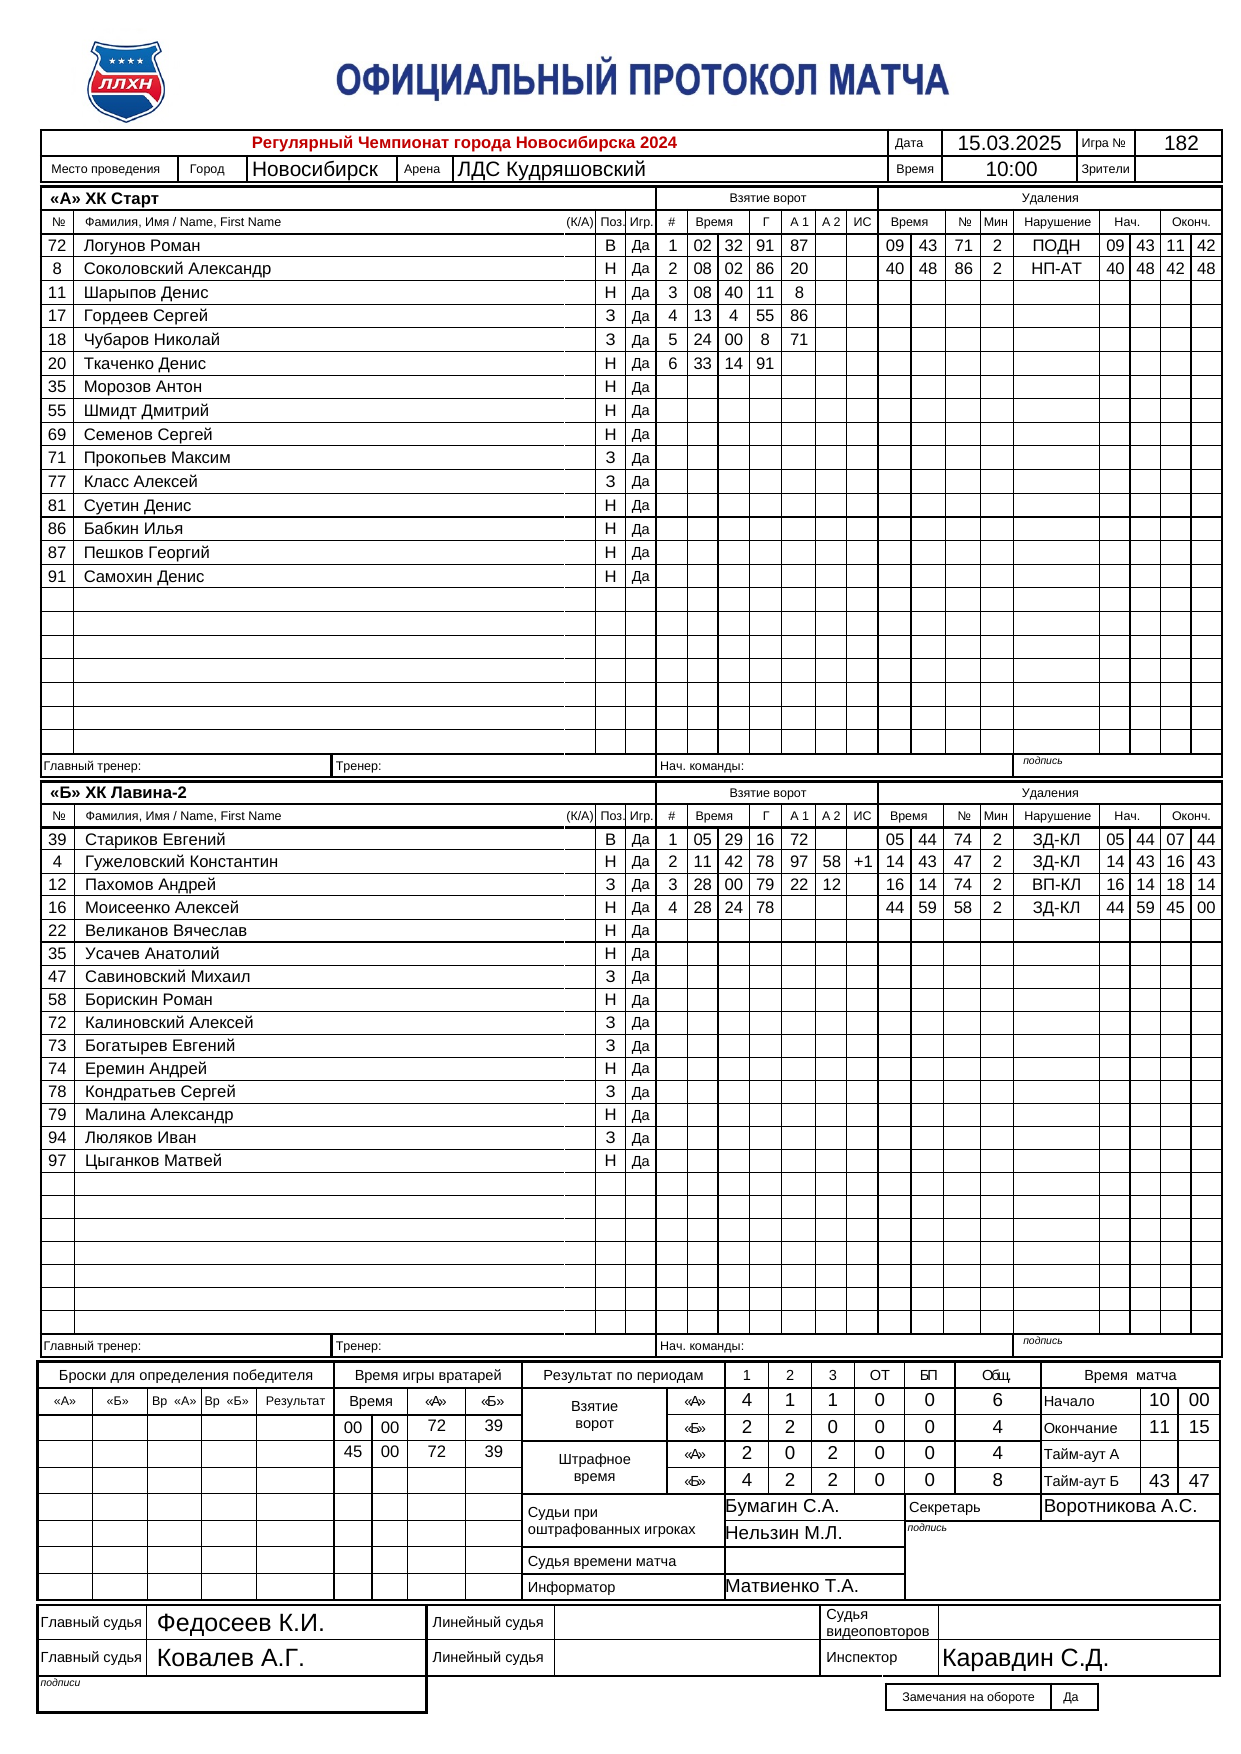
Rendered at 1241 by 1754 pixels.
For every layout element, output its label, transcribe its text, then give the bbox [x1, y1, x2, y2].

table_cell [42, 730, 73, 753]
table_cell [719, 1035, 749, 1057]
table_cell [1161, 966, 1190, 987]
table_cell [75, 1265, 564, 1287]
table_cell Прокопьев Максим [74, 446, 564, 469]
table_cell [202, 1441, 256, 1467]
table_cell Зрители [1078, 157, 1134, 181]
table_cell [1161, 305, 1190, 327]
table_cell [719, 943, 749, 964]
table_header Игра № [1078, 131, 1134, 155]
table_cell Фамилия, Имя / Name, First Name [74, 211, 565, 233]
table_cell [1100, 1035, 1129, 1057]
table_cell [1100, 541, 1129, 564]
table_cell [1161, 376, 1190, 398]
table_cell Калиновский Алексей [75, 1012, 564, 1033]
table_cell [1161, 1081, 1190, 1103]
table_cell З [596, 1081, 625, 1103]
table_cell ЗД-КЛ [1014, 850, 1099, 872]
table_cell [1100, 659, 1129, 682]
table_cell Время [688, 805, 749, 826]
table_cell [981, 1196, 1013, 1218]
table_cell 72 [42, 1012, 74, 1033]
table_cell [981, 1265, 1013, 1287]
table_cell [1131, 376, 1160, 398]
table_cell [847, 470, 877, 493]
table_header 182 [1136, 131, 1221, 155]
table_cell 58 [816, 850, 846, 872]
table_cell [981, 494, 1013, 516]
table_cell [596, 1242, 625, 1264]
table_cell [1192, 1196, 1221, 1218]
table_cell [912, 1173, 943, 1195]
table_cell [555, 1606, 819, 1639]
table_cell 18 [42, 328, 73, 351]
table_cell 11 [1141, 1415, 1177, 1440]
table_cell [750, 707, 781, 729]
table_cell [879, 683, 910, 706]
table_cell [1014, 588, 1099, 611]
table_cell [879, 1012, 910, 1033]
table_cell Арена [398, 157, 452, 181]
table_cell [335, 1468, 371, 1493]
table_cell подпись [1014, 755, 1221, 776]
table_cell [1131, 683, 1160, 706]
table_cell «Б» [668, 1415, 724, 1440]
table_cell [565, 257, 595, 280]
table_cell [408, 1547, 465, 1573]
table_cell 0 [855, 1415, 904, 1440]
table_cell Тайм-аут Б [1042, 1468, 1140, 1493]
table_cell [1161, 1035, 1190, 1057]
picture [5, 28, 1179, 129]
table_cell 4 [956, 1442, 1040, 1467]
table_cell [719, 1012, 749, 1033]
table_cell [912, 636, 945, 658]
table_cell [946, 636, 980, 658]
table_cell [1192, 1311, 1221, 1333]
table_cell ЗД-КЛ [1014, 829, 1099, 849]
table_cell [74, 612, 564, 634]
table_cell 0 [905, 1389, 954, 1413]
table_cell [1161, 518, 1190, 540]
table_cell Да [626, 1081, 655, 1103]
table_cell [782, 423, 815, 445]
table_cell [1100, 1127, 1129, 1149]
table_cell [946, 565, 980, 587]
table_cell Оконч. [1161, 805, 1221, 826]
table_cell [782, 588, 815, 611]
table_cell [847, 235, 877, 256]
table_cell [879, 1127, 910, 1149]
table_cell [782, 1012, 815, 1033]
table_cell 42 [719, 850, 749, 872]
table_cell [1192, 565, 1221, 587]
table_cell Морозов Антон [74, 376, 564, 398]
table_cell [1100, 920, 1129, 941]
table_cell 0 [855, 1468, 904, 1493]
table_cell [750, 1242, 781, 1264]
table_cell [1131, 541, 1160, 564]
table_cell [565, 565, 595, 587]
table_cell [1100, 1311, 1129, 1333]
table_cell [719, 1242, 749, 1264]
table_cell [719, 446, 749, 469]
table_cell [1192, 683, 1221, 706]
table_cell [688, 730, 717, 753]
table_cell [944, 1219, 980, 1241]
table_cell [981, 1150, 1013, 1172]
table_cell З [596, 1012, 625, 1033]
table_cell [719, 707, 749, 729]
table_cell [596, 1311, 625, 1333]
table_cell [1100, 1150, 1129, 1172]
table_cell [202, 1416, 256, 1440]
table_cell [816, 399, 846, 422]
table_cell 28 [688, 874, 717, 895]
table_cell [946, 328, 980, 351]
table_cell 14 [1100, 850, 1129, 872]
table_cell [565, 874, 595, 895]
table_cell [626, 588, 655, 611]
table_header Дата [889, 131, 941, 155]
table_cell А 2 [816, 211, 846, 233]
table_cell 73 [42, 1035, 74, 1057]
table_cell [565, 989, 595, 1011]
table_cell 07 [1161, 829, 1190, 849]
table_cell [847, 1173, 877, 1195]
table_cell № [42, 211, 73, 233]
table_cell [981, 1288, 1013, 1310]
table_cell [1014, 1104, 1099, 1126]
table_cell [1100, 1265, 1129, 1287]
table_cell НП-АТ [1014, 257, 1099, 280]
table_cell 8 [956, 1468, 1040, 1493]
table_cell 78 [750, 850, 781, 872]
table_cell Да [626, 850, 655, 872]
table_cell [1014, 399, 1099, 422]
table_cell [688, 636, 717, 658]
table_cell [657, 1035, 687, 1057]
table_cell [816, 730, 846, 753]
table_cell [1014, 376, 1099, 398]
table_cell 11 [688, 850, 717, 872]
table_header Взятие ворот [657, 783, 877, 803]
table_cell [879, 1150, 910, 1172]
table_cell 43 [1192, 850, 1221, 872]
table_cell [912, 730, 945, 753]
table_cell Нарушение [1014, 805, 1099, 826]
table_cell [1100, 1288, 1129, 1310]
table_cell Цыганков Матвей [75, 1150, 564, 1172]
table_cell [1100, 989, 1129, 1011]
table_cell [719, 989, 749, 1011]
table_cell Да [626, 305, 655, 327]
table_cell 3 [657, 281, 687, 303]
table_cell [847, 1058, 877, 1079]
table_cell [1192, 1150, 1221, 1172]
table_cell [879, 1265, 910, 1287]
table_cell [816, 636, 846, 658]
table_cell [1192, 352, 1221, 374]
table_cell [944, 943, 980, 964]
table_cell [981, 1127, 1013, 1149]
table_cell 43 [912, 850, 943, 872]
table_cell Чубаров Николай [74, 328, 564, 351]
table_cell Время [889, 157, 941, 181]
table_cell [750, 494, 781, 516]
table_cell 40 [879, 257, 910, 280]
table_cell [626, 1242, 655, 1264]
table_cell 24 [719, 896, 749, 918]
table_cell [1192, 1081, 1221, 1103]
table_cell Да [626, 920, 655, 941]
table_cell [879, 518, 910, 540]
table_cell [847, 659, 877, 682]
table_cell [816, 1288, 846, 1310]
table_cell [1192, 1035, 1221, 1057]
table_cell [408, 1468, 465, 1493]
table_cell [1014, 1058, 1099, 1079]
table_cell 2 [769, 1468, 811, 1493]
table_cell Шмидт Дмитрий [74, 399, 564, 422]
table_cell [657, 399, 687, 422]
table_cell [626, 1311, 655, 1333]
table_cell [1131, 1242, 1160, 1264]
table_cell [1192, 1242, 1221, 1264]
table_cell [408, 1574, 465, 1599]
table_cell [782, 541, 815, 564]
table_cell [782, 989, 815, 1011]
table_cell Класс Алексей [74, 470, 564, 493]
table_cell [1014, 518, 1099, 540]
table_cell Г [750, 211, 781, 233]
table_cell [565, 235, 595, 256]
table_cell «Б» [93, 1389, 147, 1413]
table_cell Н [596, 943, 625, 964]
table_cell 29 [719, 829, 749, 849]
table_cell [1131, 989, 1160, 1011]
table_cell 35 [42, 376, 73, 398]
table_cell [1192, 1104, 1221, 1126]
table_cell [565, 1219, 595, 1241]
table_cell [42, 707, 73, 729]
table_cell [202, 1494, 256, 1520]
table_cell [750, 446, 781, 469]
table_cell [879, 470, 910, 493]
table_cell [1131, 1219, 1160, 1241]
table_cell [981, 1219, 1013, 1241]
table_cell 1 [657, 829, 687, 849]
table_cell [981, 588, 1013, 611]
table_cell [688, 1150, 717, 1172]
table_cell А 1 [782, 211, 815, 233]
table_cell [944, 1288, 980, 1310]
table_cell [565, 612, 595, 634]
table_cell [688, 588, 717, 611]
table_cell [565, 829, 595, 849]
table_cell Время [879, 805, 943, 826]
table_cell Да [626, 896, 655, 918]
table_cell [93, 1521, 147, 1546]
table_cell [1100, 966, 1129, 987]
table_cell Люляков Иван [75, 1127, 564, 1149]
table_header БП [905, 1363, 954, 1387]
table_cell [782, 896, 815, 918]
table_cell [1100, 1219, 1129, 1241]
table_cell [816, 1012, 846, 1033]
table_cell [688, 399, 717, 422]
table_cell [1192, 494, 1221, 516]
table_cell [1141, 1441, 1177, 1467]
table_cell [782, 565, 815, 587]
table_cell [879, 446, 910, 469]
table_cell [1014, 707, 1099, 729]
table_cell [335, 1574, 371, 1599]
table_cell [719, 1173, 749, 1195]
table_cell ИС [847, 805, 877, 826]
table_cell [373, 1468, 407, 1493]
table_cell [719, 1058, 749, 1079]
table_cell Да [626, 1150, 655, 1172]
table_cell [1100, 1173, 1129, 1195]
table_cell Начало [1042, 1389, 1140, 1413]
table_cell [750, 1173, 781, 1195]
table_cell [981, 966, 1013, 987]
table_cell 10 [1141, 1389, 1177, 1413]
table_cell [373, 1494, 407, 1520]
table_cell [1014, 1012, 1099, 1033]
table_cell [688, 494, 717, 516]
table_cell [1161, 1104, 1190, 1126]
table_cell подписи [39, 1677, 425, 1711]
table_cell [750, 1219, 781, 1241]
table_cell [466, 1494, 521, 1520]
table_cell [1014, 920, 1099, 941]
table_cell [373, 1574, 407, 1599]
table_cell 16 [1100, 874, 1129, 895]
table_cell «А» [408, 1389, 465, 1413]
table_cell 35 [42, 943, 74, 964]
table_cell Н [596, 281, 625, 303]
table_cell 00 [719, 328, 749, 351]
table_cell [719, 966, 749, 987]
table_cell [946, 281, 980, 303]
table_cell [39, 1468, 92, 1493]
table_cell [688, 470, 717, 493]
table_cell № [946, 211, 980, 233]
table_cell [1014, 446, 1099, 469]
table_cell 17 [42, 305, 73, 327]
table_cell [42, 588, 73, 611]
table_cell [1192, 966, 1221, 987]
table_cell 43 [1131, 235, 1160, 256]
table_cell [782, 659, 815, 682]
table_cell 5 [657, 328, 687, 351]
table_cell [847, 1288, 877, 1310]
table_cell [428, 1677, 882, 1711]
table_cell [1014, 281, 1099, 303]
table_cell [1131, 1104, 1160, 1126]
table_cell Главный судья [39, 1606, 146, 1639]
table_cell [912, 446, 945, 469]
table_cell [750, 423, 781, 445]
table_cell [1131, 1012, 1160, 1033]
table_cell [1131, 423, 1160, 445]
table_cell [816, 683, 846, 706]
table_cell [750, 1150, 781, 1172]
table_cell [946, 612, 980, 634]
table_cell [657, 1081, 687, 1103]
table_cell [657, 1150, 687, 1172]
table_cell (К/А) [565, 211, 595, 233]
table_cell [1161, 352, 1190, 374]
table_cell [847, 423, 877, 445]
table_cell [1192, 707, 1221, 729]
table_cell [981, 989, 1013, 1011]
table_cell [657, 683, 687, 706]
table_cell [782, 636, 815, 658]
table_cell Игр. [626, 805, 655, 826]
table_cell 11 [1161, 235, 1190, 256]
table_cell [1014, 423, 1099, 445]
table_cell [1100, 446, 1129, 469]
table_cell [782, 1196, 815, 1218]
table_cell [750, 920, 781, 941]
table_cell Пешков Георгий [74, 541, 564, 564]
table_cell [912, 1150, 943, 1172]
table_cell [879, 1173, 910, 1195]
table_cell [1161, 920, 1190, 941]
table_cell 55 [42, 399, 73, 422]
table_cell [879, 1058, 910, 1079]
table_cell Фамилия, Имя / Name, First Name [75, 805, 565, 826]
table_cell [816, 1104, 846, 1126]
table_cell [39, 1547, 92, 1573]
table_cell [565, 376, 595, 398]
table_cell [596, 588, 625, 611]
table_cell [912, 1081, 943, 1103]
table_cell [1131, 730, 1160, 753]
table_cell [981, 659, 1013, 682]
table_cell [816, 446, 846, 469]
table_cell [1014, 989, 1099, 1011]
table_cell [1161, 328, 1190, 351]
table_cell Нельзин М.Л. [726, 1521, 904, 1546]
table_cell [148, 1468, 201, 1493]
table_cell [1161, 707, 1190, 729]
table_cell [1131, 565, 1160, 587]
table_cell 72 [408, 1416, 465, 1440]
table_cell [74, 730, 564, 753]
table_cell 72 [408, 1441, 465, 1467]
table_cell 1 [769, 1389, 811, 1413]
table_cell [148, 1574, 201, 1599]
table_cell [719, 659, 749, 682]
table_cell [565, 494, 595, 516]
table_cell [879, 966, 910, 987]
table_cell [750, 1058, 781, 1079]
table_cell [1179, 1441, 1219, 1467]
table_cell «Б » [466, 1389, 521, 1413]
table_cell [1192, 423, 1221, 445]
table_cell [847, 1242, 877, 1264]
table_cell 0 [905, 1415, 954, 1440]
table_cell [847, 446, 877, 469]
table_cell [847, 874, 877, 895]
table_cell [1131, 281, 1160, 303]
table_cell (К/А) [565, 805, 595, 826]
table_cell Время [879, 211, 945, 233]
table_cell [816, 588, 846, 611]
table_cell [750, 565, 781, 587]
table_cell [596, 1288, 625, 1310]
table_cell [93, 1547, 147, 1573]
table_cell [879, 943, 910, 964]
table_cell [1100, 565, 1129, 587]
table_cell [847, 829, 877, 849]
table_cell 14 [719, 352, 749, 374]
table_cell ПОДН [1014, 235, 1099, 256]
table_cell 09 [1100, 235, 1129, 256]
table_cell Город [179, 157, 246, 181]
table_cell Нач. команды: [657, 755, 1012, 776]
table_header ОТ [855, 1363, 904, 1387]
table_cell Моисеенко Алексей [75, 896, 564, 918]
table_cell 86 [42, 518, 73, 540]
table_cell [912, 1219, 943, 1241]
table_cell [688, 1081, 717, 1103]
table_cell [1161, 1265, 1190, 1287]
table_cell А 2 [816, 805, 846, 826]
table_cell [688, 612, 717, 634]
table_cell 59 [912, 896, 943, 918]
table_cell 16 [42, 896, 74, 918]
table_cell [847, 565, 877, 587]
table_cell Игр. [626, 211, 655, 233]
table_cell 43 [1131, 850, 1160, 872]
table_cell [847, 1196, 877, 1218]
table_cell [719, 565, 749, 587]
table_cell [565, 1104, 595, 1126]
table_cell [1161, 565, 1190, 587]
table_cell Да [626, 943, 655, 964]
table_cell Да [626, 446, 655, 469]
table_cell Соколовский Александр [74, 257, 564, 280]
table_cell [719, 1104, 749, 1126]
table_cell Тайм-аут А [1042, 1441, 1140, 1467]
table_cell [688, 1311, 717, 1333]
table_cell [944, 1196, 980, 1218]
table_cell Да [626, 1012, 655, 1033]
table_cell [912, 943, 943, 964]
table_cell Савиновский Михаил [75, 966, 564, 987]
table_cell [816, 328, 846, 351]
table_cell [1100, 305, 1129, 327]
table_cell [565, 920, 595, 941]
table_cell [847, 943, 877, 964]
table_cell [847, 376, 877, 398]
table_cell [565, 943, 595, 964]
table_cell [688, 659, 717, 682]
table_cell [1014, 1288, 1099, 1310]
table_cell [912, 1035, 943, 1057]
table_cell 18 [1161, 874, 1190, 895]
table_cell [335, 1547, 371, 1573]
table_cell Результат [257, 1389, 333, 1413]
table_cell [688, 920, 717, 941]
table_cell [42, 636, 73, 658]
table_cell [1131, 328, 1160, 351]
table_cell [912, 518, 945, 540]
table_cell [1131, 1035, 1160, 1057]
table_cell [944, 1173, 980, 1195]
table_cell Да [626, 328, 655, 351]
table_cell [1192, 1288, 1221, 1310]
table_cell [847, 636, 877, 658]
table_cell [1014, 1311, 1099, 1333]
table_cell [816, 1219, 846, 1241]
table_cell [657, 1127, 687, 1149]
table_cell [1161, 1012, 1190, 1033]
table_cell [1131, 1150, 1160, 1172]
table_cell [847, 399, 877, 422]
table_cell Н [596, 850, 625, 872]
table_cell [719, 1288, 749, 1310]
table_cell [879, 1311, 910, 1333]
table_cell [688, 423, 717, 445]
table_cell [657, 446, 687, 469]
table_cell Да [626, 494, 655, 516]
table_cell [981, 423, 1013, 445]
table_cell [782, 1219, 815, 1241]
table_cell [1192, 612, 1221, 634]
table_cell [912, 588, 945, 611]
table_cell [981, 920, 1013, 941]
table_cell 2 [981, 829, 1013, 849]
table_cell [1014, 328, 1099, 351]
table_cell [1131, 943, 1160, 964]
table_cell Время [335, 1389, 407, 1413]
table_cell [912, 1104, 943, 1126]
table_cell Да [626, 1104, 655, 1126]
table_cell [816, 376, 846, 398]
table_cell 2 [812, 1468, 854, 1493]
table_cell Вр «Б» [202, 1389, 256, 1413]
table_cell 91 [42, 565, 73, 587]
table_cell [1014, 966, 1099, 987]
table_cell [1161, 1242, 1190, 1264]
table_cell [466, 1574, 521, 1599]
table_header Взятие ворот [657, 188, 877, 209]
table_cell [912, 1265, 943, 1287]
table_cell Да [626, 541, 655, 564]
table_cell [719, 588, 749, 611]
table_cell [565, 352, 595, 374]
table_cell [750, 636, 781, 658]
table_cell 05 [1100, 829, 1129, 849]
table_cell 14 [912, 874, 943, 895]
table_cell [981, 518, 1013, 540]
table_cell [719, 518, 749, 540]
table_cell 86 [946, 257, 980, 280]
table_cell 6 [956, 1389, 1040, 1413]
table_cell [596, 636, 625, 658]
table_cell [1100, 399, 1129, 422]
table_cell [782, 399, 815, 422]
table_cell [75, 1242, 564, 1264]
table_cell [981, 683, 1013, 706]
table_cell [565, 659, 595, 682]
table_cell [373, 1521, 407, 1546]
table_cell [42, 612, 73, 634]
table_cell [1131, 494, 1160, 516]
table_cell [657, 518, 687, 540]
table_cell [912, 1058, 943, 1079]
table_cell З [596, 305, 625, 327]
table_cell [1161, 636, 1190, 658]
table_cell [1131, 588, 1160, 611]
table_cell 4 [726, 1468, 768, 1493]
table_cell Секретарь [906, 1495, 1040, 1520]
table_cell [816, 1265, 846, 1287]
table_cell [1131, 659, 1160, 682]
table_cell [565, 1288, 595, 1310]
table_cell [1100, 1242, 1129, 1264]
table_cell [879, 352, 910, 374]
table_cell [879, 1242, 910, 1264]
table_cell [912, 966, 943, 987]
table_cell [565, 541, 595, 564]
table_cell [782, 966, 815, 987]
table_cell 6 [657, 352, 687, 374]
table_cell 74 [944, 874, 980, 895]
table_cell [1192, 281, 1221, 303]
table_cell 08 [688, 281, 717, 303]
table_cell Н [596, 376, 625, 398]
table_cell [626, 1173, 655, 1195]
table_cell [257, 1547, 333, 1573]
table_cell [847, 1081, 877, 1103]
table_cell [847, 612, 877, 634]
table_cell Тренер: [333, 1335, 655, 1356]
table_cell Семенов Сергей [74, 423, 564, 445]
table_cell Да [626, 352, 655, 374]
table_cell 09 [879, 235, 910, 256]
table_cell [202, 1574, 256, 1599]
table_cell [93, 1574, 147, 1599]
table_cell [1014, 612, 1099, 634]
table_cell 4 [657, 305, 687, 327]
table_cell [1100, 1081, 1129, 1103]
table_cell [719, 494, 749, 516]
table_cell [688, 565, 717, 587]
table_cell Еремин Андрей [75, 1058, 564, 1079]
table_cell Г [750, 805, 781, 826]
table_cell 10:00 [943, 157, 1076, 181]
table_cell [946, 305, 980, 327]
table_cell [657, 659, 687, 682]
table_cell [657, 920, 687, 941]
table_cell Нач. [1100, 805, 1160, 826]
table_cell [750, 1127, 781, 1149]
table_cell 44 [912, 829, 943, 849]
table_cell 42 [1161, 257, 1190, 280]
table_cell [565, 1035, 595, 1057]
table_cell Н [596, 1150, 625, 1172]
table_cell [335, 1521, 371, 1546]
table_cell [750, 659, 781, 682]
table_cell Суетин Денис [74, 494, 564, 516]
table_cell Да [626, 829, 655, 849]
table_cell [847, 352, 877, 374]
table_cell [782, 470, 815, 493]
table_cell 4 [726, 1389, 768, 1413]
table_cell Да [626, 989, 655, 1011]
table_cell 2 [812, 1442, 854, 1467]
table_cell № [42, 805, 74, 826]
table_cell Да [626, 376, 655, 398]
table_cell [782, 1081, 815, 1103]
table_cell [750, 1081, 781, 1103]
table_cell 08 [688, 257, 717, 280]
table_cell 39 [42, 829, 74, 849]
table_cell Поз. [596, 211, 625, 233]
table_cell [257, 1521, 333, 1546]
table_cell Мин [981, 211, 1013, 233]
table_cell [981, 730, 1013, 753]
table_cell [981, 943, 1013, 964]
table_cell «А» [668, 1442, 724, 1467]
table_cell 97 [782, 850, 815, 872]
table_cell [847, 1127, 877, 1149]
table_cell Тренер: [333, 755, 655, 776]
table_cell [946, 376, 980, 398]
table_cell [1192, 730, 1221, 753]
table_cell [750, 966, 781, 987]
table_cell [1131, 1265, 1160, 1287]
table_cell Да [626, 470, 655, 493]
table_cell [565, 1265, 595, 1287]
table_cell [816, 659, 846, 682]
table_cell [1014, 730, 1099, 753]
table_cell [750, 612, 781, 634]
table_cell Окончание [1042, 1415, 1140, 1440]
table_cell [688, 1173, 717, 1195]
table_cell 78 [750, 896, 781, 918]
table_cell [912, 1196, 943, 1218]
table_cell [688, 1219, 717, 1241]
table_cell [565, 1242, 595, 1264]
table_cell [39, 1441, 92, 1467]
table_cell ИС [847, 211, 877, 233]
table_cell Н [596, 541, 625, 564]
table_cell [981, 1081, 1013, 1103]
table_cell [596, 707, 625, 729]
table_cell [1161, 1196, 1190, 1218]
table_cell [1131, 1173, 1160, 1195]
table_cell [1131, 446, 1160, 469]
table_cell [148, 1441, 201, 1467]
table_cell [912, 423, 945, 445]
table_cell [1014, 470, 1099, 493]
table_cell [879, 1196, 910, 1218]
table_cell [981, 1035, 1013, 1057]
table_cell [257, 1441, 333, 1467]
table_cell Н [596, 352, 625, 374]
table_cell 39 [466, 1416, 521, 1440]
table_cell [202, 1547, 256, 1573]
table_cell Н [596, 423, 625, 445]
table_cell [688, 966, 717, 987]
table_cell [657, 989, 687, 1011]
table_header Броски для определения победителя [39, 1363, 333, 1387]
table_cell [75, 1288, 564, 1310]
table_cell 91 [750, 352, 781, 374]
table_cell Ткаченко Денис [74, 352, 564, 374]
table_cell ЛДС Кудряшовский [454, 157, 887, 181]
table_cell [74, 659, 564, 682]
table_cell [1131, 1288, 1160, 1310]
table_cell [657, 1265, 687, 1287]
table_cell 00 [335, 1416, 371, 1440]
table_cell [750, 1104, 781, 1126]
table_cell [565, 328, 595, 351]
table_cell [565, 518, 595, 540]
table_cell 43 [1141, 1468, 1177, 1493]
table_cell [657, 1173, 687, 1195]
table_cell [1099, 1682, 1220, 1711]
table_cell [1192, 446, 1221, 469]
table_cell [1192, 1219, 1221, 1241]
table_cell [1100, 328, 1129, 351]
table_cell [912, 659, 945, 682]
table_cell [879, 920, 910, 941]
table_cell Мин [981, 805, 1013, 826]
table_cell Оконч. [1161, 211, 1221, 233]
table_cell [981, 1242, 1013, 1264]
table_cell 97 [42, 1150, 74, 1172]
table_cell 48 [1192, 257, 1221, 280]
table_cell Вр «А» [148, 1389, 201, 1413]
table_cell [782, 446, 815, 469]
table_cell [1100, 1196, 1129, 1218]
table_cell [565, 1012, 595, 1033]
table_cell [981, 352, 1013, 374]
table_cell [1014, 636, 1099, 658]
table_cell [596, 730, 625, 753]
table_cell [565, 1311, 595, 1333]
table_cell [879, 423, 910, 445]
table_cell [1100, 943, 1129, 964]
table_cell [750, 1035, 781, 1057]
table_cell 72 [42, 235, 73, 256]
table_cell [750, 989, 781, 1011]
table_cell Малина Александр [75, 1104, 564, 1126]
table_cell [879, 328, 910, 351]
table_cell 14 [1192, 874, 1221, 895]
table_cell [912, 376, 945, 398]
table_cell [1161, 541, 1190, 564]
table_cell [816, 281, 846, 303]
table_cell [946, 683, 980, 706]
table_cell [879, 636, 910, 658]
table_cell [981, 446, 1013, 469]
table_cell [1100, 588, 1129, 611]
table_cell [946, 470, 980, 493]
table_cell [1014, 1035, 1099, 1057]
table_cell [1161, 1311, 1190, 1333]
table_cell [879, 376, 910, 398]
table_cell [565, 1173, 595, 1195]
table_cell 79 [750, 874, 781, 895]
table_cell [879, 1081, 910, 1103]
table_cell Шарыпов Денис [74, 281, 564, 303]
table_cell З [596, 470, 625, 493]
table_cell [944, 1081, 980, 1103]
table_cell Усачев Анатолий [75, 943, 564, 964]
table_cell 13 [688, 305, 717, 327]
table_cell Самохин Денис [74, 565, 564, 587]
table_cell [847, 966, 877, 987]
table_cell 0 [855, 1442, 904, 1467]
table_cell [1131, 518, 1160, 540]
table_cell [750, 730, 781, 753]
table_cell [750, 541, 781, 564]
table_cell [981, 612, 1013, 634]
table_cell 22 [782, 874, 815, 895]
table_cell [782, 1288, 815, 1310]
table_cell [148, 1521, 201, 1546]
table_cell [1192, 1265, 1221, 1287]
table_cell [816, 920, 846, 941]
table_cell [719, 1196, 749, 1218]
table_cell [912, 1127, 943, 1149]
table_cell [912, 1311, 943, 1333]
table_cell [688, 1265, 717, 1287]
table_cell 71 [782, 328, 815, 351]
table_cell 12 [816, 874, 846, 895]
table_cell «Б» [668, 1468, 724, 1493]
table_cell 2 [657, 257, 687, 280]
table_cell 2 [657, 850, 687, 872]
table_cell [39, 1494, 92, 1520]
table_cell 20 [782, 257, 815, 280]
table_cell [93, 1468, 147, 1493]
table_cell [1100, 470, 1129, 493]
table_cell [1161, 683, 1190, 706]
table_cell [1100, 1104, 1129, 1126]
table_header Результат по периодам [523, 1363, 724, 1387]
table_cell Время [688, 211, 749, 233]
table_cell [944, 1035, 980, 1057]
table_cell Судья видеоповторов [821, 1606, 938, 1639]
table_cell 2 [769, 1415, 811, 1440]
table_cell 4 [657, 896, 687, 918]
table_cell [1014, 494, 1099, 516]
table_cell [657, 423, 687, 445]
table_cell [879, 612, 910, 634]
table_cell [42, 1242, 74, 1264]
table_cell [1192, 305, 1221, 327]
table_cell [912, 1012, 943, 1033]
table_cell [719, 1150, 749, 1172]
table_cell [626, 730, 655, 753]
table_cell [688, 541, 717, 564]
table_cell [944, 1265, 980, 1287]
table_cell [42, 659, 73, 682]
table_cell 74 [944, 829, 980, 849]
table_cell [981, 328, 1013, 351]
table_cell [257, 1468, 333, 1493]
table_cell В [596, 235, 625, 256]
table_cell [688, 707, 717, 729]
table_cell 0 [855, 1389, 904, 1413]
table_cell [847, 541, 877, 564]
table_cell [74, 588, 564, 611]
table_cell [565, 399, 595, 422]
table_cell [719, 730, 749, 753]
table_cell [1014, 1127, 1099, 1149]
table_cell 00 [1192, 896, 1221, 918]
table_cell Борискин Роман [75, 989, 564, 1011]
table_cell [626, 636, 655, 658]
table_header 3 [812, 1363, 854, 1387]
table_cell [847, 1104, 877, 1126]
table_cell [657, 588, 687, 611]
table_cell [847, 683, 877, 706]
table_cell 47 [1179, 1468, 1219, 1493]
table_cell [1131, 1081, 1160, 1103]
table_cell [1192, 659, 1221, 682]
table_cell [74, 707, 564, 729]
table_cell [816, 352, 846, 374]
table_cell [1192, 518, 1221, 540]
table_cell 58 [944, 896, 980, 918]
table_cell 71 [42, 446, 73, 469]
table_cell [657, 1311, 687, 1333]
table_cell 71 [946, 235, 980, 256]
table_cell 28 [688, 896, 717, 918]
table_cell [202, 1468, 256, 1493]
table_cell 8 [42, 257, 73, 280]
table_cell [688, 1035, 717, 1057]
table_header 15.03.2025 [943, 131, 1076, 155]
table_cell [1161, 659, 1190, 682]
table_cell [816, 943, 846, 964]
table_cell [816, 541, 846, 564]
table_cell [565, 707, 595, 729]
table_header Да [1052, 1685, 1097, 1709]
table_cell [816, 257, 846, 280]
table_cell [816, 1127, 846, 1149]
table_cell [782, 352, 815, 374]
table_cell [39, 1416, 92, 1440]
table_cell [879, 399, 910, 422]
table_cell 77 [42, 470, 73, 493]
table_cell [750, 1265, 781, 1287]
table_cell [657, 943, 687, 964]
table_cell [148, 1416, 201, 1440]
table_cell [1100, 1058, 1129, 1079]
table_cell [847, 730, 877, 753]
table_cell [981, 1104, 1013, 1126]
table_cell [782, 494, 815, 516]
table_cell [565, 1058, 595, 1079]
table_cell 2 [981, 896, 1013, 918]
table_cell [782, 1173, 815, 1195]
table_cell 16 [1161, 850, 1190, 872]
table_cell [816, 829, 846, 849]
table_cell [750, 683, 781, 706]
table_cell [657, 1219, 687, 1241]
table_cell [93, 1494, 147, 1520]
table_cell [657, 966, 687, 987]
table_cell Да [626, 257, 655, 280]
table_cell [688, 1012, 717, 1033]
table_cell [912, 470, 945, 493]
table_cell 11 [42, 281, 73, 303]
table_cell Да [626, 874, 655, 895]
table_cell Да [626, 1127, 655, 1149]
table_cell [847, 1265, 877, 1287]
table_cell [879, 541, 910, 564]
table_cell [565, 896, 595, 918]
table_cell [1161, 730, 1190, 753]
table_cell Нарушение [1014, 211, 1099, 233]
table_cell 33 [688, 352, 717, 374]
table_cell [148, 1547, 201, 1573]
table_cell З [596, 966, 625, 987]
table_cell [626, 1196, 655, 1218]
table_cell [42, 1288, 74, 1310]
table_cell [657, 730, 687, 753]
table_cell 45 [335, 1441, 371, 1467]
table_cell [1161, 399, 1190, 422]
table_cell [1014, 1196, 1099, 1218]
table_cell [657, 707, 687, 729]
table_cell [1131, 470, 1160, 493]
table_cell [879, 281, 910, 303]
table_cell [816, 1173, 846, 1195]
table_cell [688, 943, 717, 964]
table_cell [42, 683, 73, 706]
table_cell 86 [750, 257, 781, 280]
table_cell [719, 612, 749, 634]
table_header Время игры вратарей [335, 1363, 521, 1387]
table_cell 81 [42, 494, 73, 516]
table_cell [981, 541, 1013, 564]
table_cell 74 [42, 1058, 74, 1079]
table_cell [782, 683, 815, 706]
table_cell [1131, 1058, 1160, 1079]
table_cell [1014, 305, 1099, 327]
table_cell [1100, 376, 1129, 398]
table_cell [75, 1173, 564, 1195]
table_cell [1100, 730, 1129, 753]
table_cell [565, 636, 595, 658]
table_cell [847, 920, 877, 941]
table_cell Нач. [1100, 211, 1160, 233]
table_cell [946, 588, 980, 611]
table_cell 87 [42, 541, 73, 564]
table_cell [946, 707, 980, 729]
table_cell Информатор [523, 1575, 724, 1599]
table_cell [596, 1265, 625, 1287]
table_cell [596, 1173, 625, 1195]
table_cell Н [596, 518, 625, 540]
table_cell [750, 399, 781, 422]
table_cell [946, 352, 980, 374]
table_cell [981, 376, 1013, 398]
table_cell [1136, 157, 1221, 181]
table_cell [1014, 1081, 1099, 1103]
table_cell [335, 1494, 371, 1520]
table_header «А» ХК Старт [42, 188, 655, 209]
table_cell Н [596, 1058, 625, 1079]
table_cell [657, 1288, 687, 1310]
table_cell [565, 1150, 595, 1172]
table_cell [1131, 920, 1160, 941]
table_cell Судья времени матча [523, 1548, 724, 1573]
table_cell [944, 1012, 980, 1033]
table_cell [257, 1416, 333, 1440]
table_cell [939, 1606, 1219, 1639]
table_cell [847, 989, 877, 1011]
table_cell [1014, 1219, 1099, 1241]
table_cell 2 [981, 235, 1013, 256]
table_cell 45 [1161, 896, 1190, 918]
table_cell 20 [42, 352, 73, 374]
table_cell [750, 943, 781, 964]
table_cell 16 [750, 829, 781, 849]
table_header Время матча [1042, 1363, 1219, 1387]
table_cell [688, 683, 717, 706]
table_cell № [944, 805, 980, 826]
table_cell [782, 1265, 815, 1287]
table_cell [816, 1081, 846, 1103]
table_cell [879, 565, 910, 587]
table_cell 47 [944, 850, 980, 872]
table_cell [42, 1311, 74, 1333]
table_cell [981, 470, 1013, 493]
table_cell [1192, 636, 1221, 658]
table_cell [912, 989, 943, 1011]
table_cell [626, 612, 655, 634]
table_cell [750, 1012, 781, 1033]
table_cell [782, 943, 815, 964]
table_cell [1192, 588, 1221, 611]
table_cell Великанов Вячеслав [75, 920, 564, 941]
table_header 1 [726, 1363, 768, 1387]
table_cell [565, 281, 595, 303]
table_cell [1161, 1150, 1190, 1172]
table_cell 1 [657, 235, 687, 256]
table_cell [626, 1288, 655, 1310]
table_cell [1161, 423, 1190, 445]
table_cell [1131, 1127, 1160, 1149]
table_cell [657, 1058, 687, 1079]
table_cell [466, 1547, 521, 1573]
table_cell [688, 989, 717, 1011]
table_cell Новосибирск [248, 157, 396, 181]
table_cell 44 [1100, 896, 1129, 918]
table_cell [1161, 1173, 1190, 1195]
table_cell [1192, 1173, 1221, 1195]
table_cell Стариков Евгений [75, 829, 564, 849]
table_cell 0 [905, 1468, 954, 1493]
table_cell [657, 1242, 687, 1264]
table_cell Н [596, 257, 625, 280]
table_cell 12 [42, 874, 74, 895]
table_cell +1 [847, 850, 877, 872]
table_cell 43 [912, 235, 945, 256]
table_cell [1161, 1219, 1190, 1241]
table_cell [257, 1494, 333, 1520]
table_cell [782, 920, 815, 941]
table_cell Судьи при оштрафованных игроках [523, 1495, 724, 1546]
table_cell 02 [688, 235, 717, 256]
table_cell Бумагин С.А. [726, 1495, 904, 1520]
table_cell ЗД-КЛ [1014, 896, 1099, 918]
table_cell 0 [769, 1442, 811, 1467]
table_cell [565, 683, 595, 706]
table_cell [1161, 446, 1190, 469]
table_cell [1100, 707, 1129, 729]
table_cell [1192, 399, 1221, 422]
table_cell 24 [688, 328, 717, 351]
table_cell 2 [981, 850, 1013, 872]
table_cell [750, 588, 781, 611]
table_cell [1161, 1127, 1190, 1149]
table_cell Н [596, 565, 625, 587]
table_cell Бабкин Илья [74, 518, 564, 540]
table_cell [816, 305, 846, 327]
table_cell [847, 707, 877, 729]
table_cell [782, 612, 815, 634]
table_cell [981, 707, 1013, 729]
table_cell [719, 1081, 749, 1103]
table_cell [981, 1012, 1013, 1033]
table_cell Да [626, 1035, 655, 1057]
table_cell [816, 989, 846, 1011]
table_cell 44 [879, 896, 910, 918]
table_cell [912, 541, 945, 564]
table_cell [847, 328, 877, 351]
table_cell [688, 446, 717, 469]
table_cell Да [626, 518, 655, 540]
table_cell [981, 636, 1013, 658]
table_cell Да [626, 565, 655, 587]
table_cell 44 [1192, 829, 1221, 849]
table_cell 55 [750, 305, 781, 327]
table_cell [944, 1311, 980, 1333]
table_cell [74, 636, 564, 658]
table_cell 00 [1179, 1389, 1219, 1413]
table_cell [565, 305, 595, 327]
table_cell [782, 1150, 815, 1172]
table_cell [688, 1288, 717, 1310]
table_cell [816, 612, 846, 634]
table_cell [816, 1242, 846, 1264]
table_cell [657, 1196, 687, 1218]
table_cell Взятие ворот [523, 1389, 666, 1440]
table_cell [782, 730, 815, 753]
table_cell [719, 1127, 749, 1149]
table_cell [912, 399, 945, 422]
table_cell 39 [466, 1441, 521, 1467]
table_cell [408, 1521, 465, 1546]
table_cell [688, 1058, 717, 1079]
table_cell [782, 1058, 815, 1079]
table_cell [1131, 305, 1160, 327]
table_cell [688, 518, 717, 540]
table_cell [42, 1196, 74, 1218]
table_cell Да [626, 399, 655, 422]
table_cell [596, 612, 625, 634]
table_cell [1192, 1058, 1221, 1079]
table_cell ВП-КЛ [1014, 874, 1099, 895]
table_cell [847, 518, 877, 540]
table_cell [719, 1219, 749, 1241]
table_cell [1131, 399, 1160, 422]
table_cell [1131, 966, 1160, 987]
table_cell Н [596, 989, 625, 1011]
table_cell [879, 305, 910, 327]
table_cell 1 [812, 1389, 854, 1413]
table_cell 02 [719, 257, 749, 280]
table_cell [1014, 659, 1099, 682]
table_cell [596, 659, 625, 682]
table_cell [883, 1677, 1220, 1681]
table_cell [847, 1012, 877, 1033]
table_cell Богатырев Евгений [75, 1035, 564, 1057]
table_cell [944, 966, 980, 987]
table_cell 2 [726, 1442, 768, 1467]
table_cell [1014, 683, 1099, 706]
table_cell 69 [42, 423, 73, 445]
table_cell [816, 896, 846, 918]
table_cell [879, 730, 910, 753]
table_cell 0 [905, 1442, 954, 1467]
table_cell [1131, 612, 1160, 634]
table_cell [202, 1521, 256, 1546]
table_cell Линейный судья [428, 1640, 554, 1675]
table_cell [565, 730, 595, 753]
table_cell [1161, 281, 1190, 303]
table_cell [946, 446, 980, 469]
table_cell [1192, 376, 1221, 398]
table_cell [847, 1150, 877, 1172]
table_cell Воротникова А.С. [1042, 1495, 1219, 1520]
table_cell [75, 1311, 564, 1333]
table_cell Главный тренер: [42, 755, 330, 776]
table_cell [1100, 518, 1129, 540]
table_cell В [596, 829, 625, 849]
table_cell Да [626, 966, 655, 987]
table_cell [1014, 352, 1099, 374]
table_cell Штрафное время [523, 1442, 666, 1493]
table_cell [750, 470, 781, 493]
table_cell Н [596, 1104, 625, 1126]
table_cell [816, 966, 846, 987]
table_cell [847, 494, 877, 516]
table_cell [596, 1196, 625, 1218]
table_cell Да [626, 1058, 655, 1079]
table_cell Логунов Роман [74, 235, 564, 256]
table_cell 00 [373, 1441, 407, 1467]
table_cell [782, 518, 815, 540]
table_header Общ. [956, 1363, 1040, 1387]
table_cell [1192, 541, 1221, 564]
table_cell [847, 896, 877, 918]
table_cell [719, 541, 749, 564]
table_cell [1161, 494, 1190, 516]
table_cell З [596, 446, 625, 469]
table_cell [1014, 565, 1099, 587]
table_cell [944, 1104, 980, 1126]
table_cell [657, 541, 687, 564]
table_cell 87 [782, 235, 815, 256]
table_cell [1192, 470, 1221, 493]
table_cell «А» [39, 1389, 92, 1413]
table_cell Инспектор [821, 1640, 938, 1675]
table_cell 91 [750, 235, 781, 256]
table_cell [816, 1150, 846, 1172]
table_cell 72 [782, 829, 815, 849]
table_cell 00 [719, 874, 749, 895]
table_cell [657, 470, 687, 493]
table_cell [816, 1196, 846, 1218]
table_header Регулярный Чемпионат города Новосибирска 2024 [42, 131, 887, 155]
table_cell Н [596, 399, 625, 422]
table_cell [1014, 1150, 1099, 1172]
table_cell [626, 707, 655, 729]
table_cell [657, 1012, 687, 1033]
table_cell Гужеловский Константин [75, 850, 564, 872]
table_cell [657, 376, 687, 398]
table_cell [847, 305, 877, 327]
table_cell [719, 423, 749, 445]
table_cell Кондратьев Сергей [75, 1081, 564, 1103]
table_cell [946, 659, 980, 682]
table_cell [981, 305, 1013, 327]
table_cell 32 [719, 235, 749, 256]
table_cell 8 [782, 281, 815, 303]
table_cell [719, 376, 749, 398]
table_cell Да [626, 281, 655, 303]
table_cell 2 [726, 1415, 768, 1440]
table_cell [879, 588, 910, 611]
table_cell [565, 850, 595, 872]
table_cell [466, 1521, 521, 1546]
table_cell Линейный судья [428, 1606, 554, 1639]
table_cell [719, 1265, 749, 1287]
table_cell [1100, 494, 1129, 516]
table_cell [912, 612, 945, 634]
table_cell [782, 1311, 815, 1333]
table_cell [1100, 281, 1129, 303]
table_cell [565, 1081, 595, 1103]
table_cell [879, 989, 910, 1011]
table_cell [847, 257, 877, 280]
table_cell [879, 494, 910, 516]
table_cell Н [596, 494, 625, 516]
table_cell [565, 470, 595, 493]
table_cell Н [596, 896, 625, 918]
table_cell [408, 1494, 465, 1520]
table_cell [373, 1547, 407, 1573]
table_cell [1161, 1058, 1190, 1079]
table_cell З [596, 1127, 625, 1149]
table_cell [816, 494, 846, 516]
table_cell [657, 636, 687, 658]
table_cell [1192, 989, 1221, 1011]
table_cell [879, 1035, 910, 1057]
table_cell [946, 494, 980, 516]
table_cell [42, 1219, 74, 1241]
table_cell [726, 1548, 904, 1573]
table_cell [946, 541, 980, 564]
table_cell [879, 1104, 910, 1126]
table_cell 2 [981, 874, 1013, 895]
table_cell 15 [1179, 1415, 1219, 1440]
table_cell Н [596, 920, 625, 941]
table_cell [565, 1196, 595, 1218]
table_cell [657, 612, 687, 634]
table_cell 16 [879, 874, 910, 895]
table_cell [946, 399, 980, 422]
table_cell [782, 376, 815, 398]
table_cell [912, 1288, 943, 1310]
table_cell З [596, 874, 625, 895]
table_cell 40 [1100, 257, 1129, 280]
table_cell [946, 423, 980, 445]
table_cell [1100, 612, 1129, 634]
table_cell [75, 1219, 564, 1241]
table_cell Нач. команды: [657, 1335, 1012, 1356]
table_cell [782, 1104, 815, 1126]
table_cell [39, 1521, 92, 1546]
table_cell «А» [668, 1389, 724, 1413]
table_cell [719, 683, 749, 706]
table_cell [1131, 1196, 1160, 1218]
table_cell [879, 659, 910, 682]
table_cell [782, 707, 815, 729]
table_cell [565, 446, 595, 469]
table_cell [981, 1311, 1013, 1333]
table_cell [879, 1288, 910, 1310]
table_cell 11 [750, 281, 781, 303]
table_cell [565, 1127, 595, 1149]
table_cell 48 [1131, 257, 1160, 280]
table_cell [1161, 470, 1190, 493]
table_cell [1014, 1173, 1099, 1195]
table_cell [847, 588, 877, 611]
table_cell 00 [373, 1416, 407, 1440]
table_cell Пахомов Андрей [75, 874, 564, 895]
table_cell [946, 518, 980, 540]
table_cell 22 [42, 920, 74, 941]
table_cell [39, 1574, 92, 1599]
table_cell [944, 1242, 980, 1264]
table_cell [688, 376, 717, 398]
table_cell 40 [719, 281, 749, 303]
table_cell [626, 1219, 655, 1241]
table_cell Матвиенко Т.А. [726, 1575, 904, 1599]
table_cell [1192, 328, 1221, 351]
table_cell [719, 636, 749, 658]
table_cell Да [626, 235, 655, 256]
table_cell 58 [42, 989, 74, 1011]
table_cell [1131, 636, 1160, 658]
table_cell [688, 1127, 717, 1149]
table_cell [626, 683, 655, 706]
table_cell [879, 1219, 910, 1241]
table_cell [912, 352, 945, 374]
table_cell # [657, 211, 687, 233]
table_cell [688, 1242, 717, 1264]
table_cell [1014, 1242, 1099, 1264]
table_cell А 1 [782, 805, 815, 826]
table_cell 14 [879, 850, 910, 872]
table_cell [719, 920, 749, 941]
table_cell Главный судья [39, 1640, 146, 1675]
table_header Замечания на обороте [887, 1685, 1050, 1709]
table_cell [1192, 1127, 1221, 1149]
table_cell Ковалев А.Г. [147, 1640, 425, 1675]
table_cell [1192, 1012, 1221, 1033]
table_cell [42, 1265, 74, 1287]
table_cell подпись [1014, 1335, 1221, 1356]
table_cell [93, 1441, 147, 1467]
table_cell [816, 235, 846, 256]
table_cell [912, 565, 945, 587]
table_cell [750, 518, 781, 540]
table_cell [981, 1058, 1013, 1079]
table_cell [1100, 1012, 1129, 1033]
table_cell [750, 1196, 781, 1218]
table_cell [1192, 943, 1221, 964]
table_cell 0 [812, 1415, 854, 1440]
table_cell [847, 1035, 877, 1057]
table_cell 8 [750, 328, 781, 351]
table_cell [1161, 588, 1190, 611]
table_cell [816, 1058, 846, 1079]
table_cell [912, 1242, 943, 1264]
table_cell [596, 683, 625, 706]
table_cell [847, 1219, 877, 1241]
table_cell [816, 707, 846, 729]
table_cell [816, 565, 846, 587]
table_cell [981, 281, 1013, 303]
table_cell 4 [719, 305, 749, 327]
table_cell З [596, 328, 625, 351]
table_cell [879, 707, 910, 729]
table_cell Каравдин С.Д. [939, 1640, 1219, 1675]
table_cell 48 [912, 257, 945, 280]
table_cell [75, 1196, 564, 1218]
table_cell [912, 281, 945, 303]
table_cell Гордеев Сергей [74, 305, 564, 327]
table_cell 47 [42, 966, 74, 987]
table_cell 05 [879, 829, 910, 849]
table_cell [719, 399, 749, 422]
table_cell 4 [956, 1415, 1040, 1440]
table_cell [1161, 989, 1190, 1011]
table_cell [688, 1104, 717, 1126]
table_cell 59 [1131, 896, 1160, 918]
table_cell 44 [1131, 829, 1160, 849]
table_cell [944, 1058, 980, 1079]
table_cell [1100, 683, 1129, 706]
table_cell [1014, 541, 1099, 564]
table_cell [782, 1242, 815, 1264]
table_cell [847, 281, 877, 303]
table_cell [750, 1288, 781, 1310]
table_cell [912, 305, 945, 327]
table_cell [74, 683, 564, 706]
table_cell 14 [1131, 874, 1160, 895]
table_cell [981, 399, 1013, 422]
table_cell [912, 494, 945, 516]
table_cell [750, 1311, 781, 1333]
table_cell [1161, 612, 1190, 634]
table_cell [912, 683, 945, 706]
table_cell 2 [981, 257, 1013, 280]
table_cell [782, 1035, 815, 1057]
table_header Удаления [879, 783, 1221, 803]
table_header Удаления [879, 188, 1221, 209]
table_cell [1014, 1265, 1099, 1287]
table_cell З [596, 1035, 625, 1057]
table_cell [657, 1104, 687, 1126]
table_cell [1100, 352, 1129, 374]
table_cell Главный тренер: [42, 1335, 330, 1356]
table_cell [912, 328, 945, 351]
table_cell [944, 989, 980, 1011]
table_cell [626, 1265, 655, 1287]
table_cell [816, 518, 846, 540]
table_cell 4 [42, 850, 74, 872]
table_cell [944, 920, 980, 941]
table_cell [257, 1574, 333, 1599]
table_cell 05 [688, 829, 717, 849]
table_cell [1131, 707, 1160, 729]
table_cell 79 [42, 1104, 74, 1126]
table_cell [1192, 920, 1221, 941]
table_cell [719, 470, 749, 493]
table_cell [816, 470, 846, 493]
table_cell [148, 1494, 201, 1520]
table_cell [466, 1468, 521, 1493]
table_cell [981, 565, 1013, 587]
table_cell # [657, 805, 687, 826]
table_cell [944, 1150, 980, 1172]
table_cell подпись [906, 1522, 1219, 1599]
table_cell [565, 588, 595, 611]
table_cell [1161, 943, 1190, 964]
table_cell [1131, 352, 1160, 374]
table_cell [657, 565, 687, 587]
table_cell [782, 1127, 815, 1149]
table_cell [946, 730, 980, 753]
table_header «Б» ХК Лавина-2 [42, 783, 655, 803]
table_cell [912, 707, 945, 729]
table_cell [816, 1311, 846, 1333]
table_cell [944, 1127, 980, 1149]
table_cell [719, 1311, 749, 1333]
table_cell [912, 920, 943, 941]
table_cell 86 [782, 305, 815, 327]
table_cell [1100, 636, 1129, 658]
table_cell Федосеев К.И. [147, 1606, 425, 1639]
table_cell [555, 1640, 819, 1675]
table_cell [1100, 423, 1129, 445]
table_cell [42, 1173, 74, 1195]
table_cell [1161, 1288, 1190, 1310]
table_header 2 [769, 1363, 811, 1387]
table_cell [688, 1196, 717, 1218]
table_cell 3 [657, 874, 687, 895]
table_cell Место проведения [42, 157, 177, 181]
table_cell 42 [1192, 235, 1221, 256]
table_cell [981, 1173, 1013, 1195]
table_cell [626, 659, 655, 682]
table_cell [657, 494, 687, 516]
table_cell [816, 1035, 846, 1057]
table_cell [1131, 1311, 1160, 1333]
table_cell [596, 1219, 625, 1241]
table_cell [847, 1311, 877, 1333]
table_cell [565, 966, 595, 987]
table_cell [816, 423, 846, 445]
table_cell [93, 1416, 147, 1440]
table_cell [565, 423, 595, 445]
table_cell Да [626, 423, 655, 445]
table_cell [750, 376, 781, 398]
table_cell 94 [42, 1127, 74, 1149]
table_cell Поз. [596, 805, 625, 826]
table_cell [1014, 943, 1099, 964]
table_cell 78 [42, 1081, 74, 1103]
